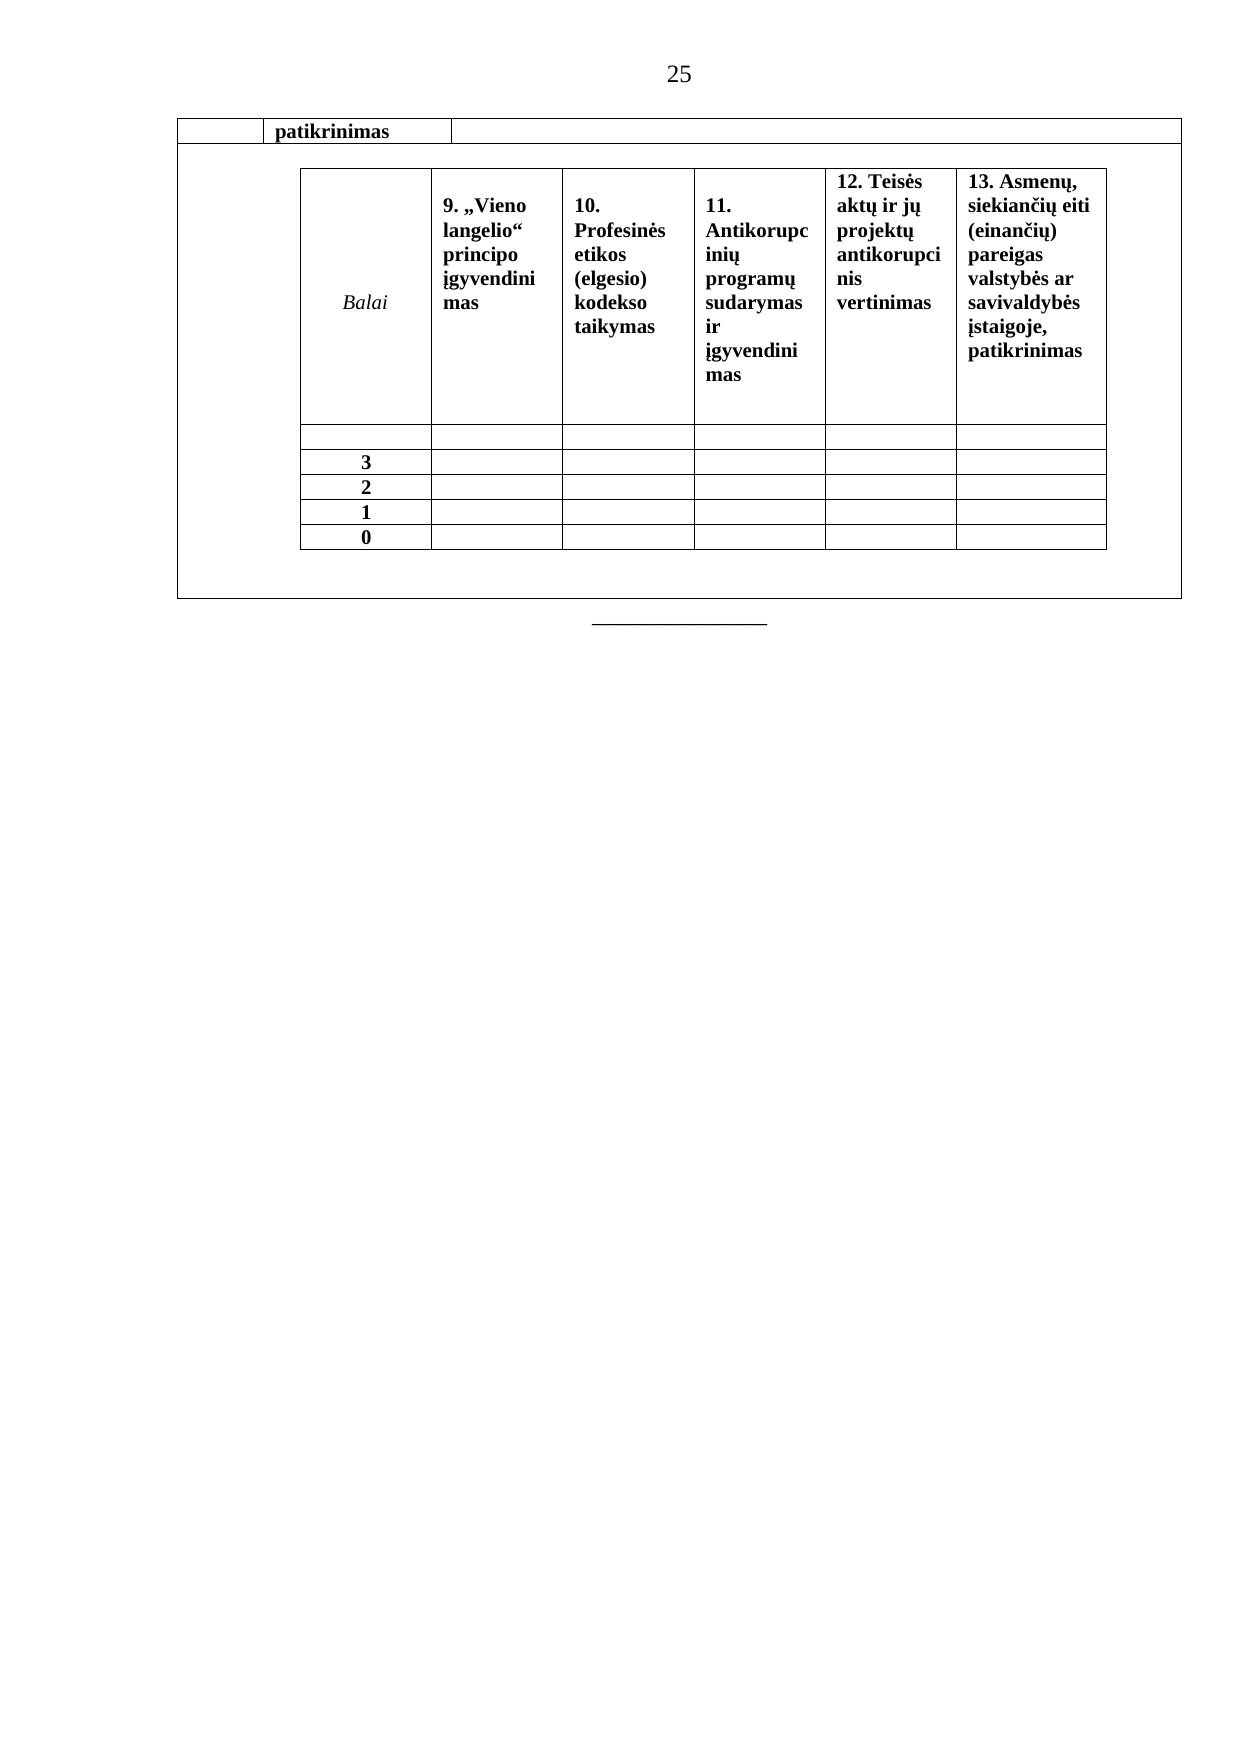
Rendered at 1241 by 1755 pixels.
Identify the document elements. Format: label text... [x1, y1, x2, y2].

table_cell [432, 500, 562, 524]
table_cell 1 [301, 500, 431, 524]
table_cell [957, 525, 1106, 549]
table_cell [432, 475, 562, 499]
table_cell [563, 525, 694, 549]
table_cell [695, 475, 825, 499]
table_cell [695, 500, 825, 524]
table_cell patikrinimas [264, 119, 451, 143]
table_cell [432, 450, 562, 474]
table_cell [301, 425, 431, 448]
table_cell [178, 119, 263, 143]
table_cell [452, 119, 1181, 143]
table_cell [826, 425, 956, 448]
table_cell [826, 525, 956, 549]
table_cell [957, 450, 1106, 474]
table_header 13. Asmenų, siekiančių eiti (einančių) pareigas valstybės ar savivaldybės įstaigoje, patikrinimas [957, 169, 1106, 423]
table_cell [695, 525, 825, 549]
table_cell 2 [301, 475, 431, 499]
table_cell [957, 425, 1106, 448]
table_header 9. „Vieno langelio“ principo įgyvendinimas [432, 169, 562, 423]
table_cell [563, 475, 694, 499]
table_header 11. Antikorupcinių programų sudarymas ir įgyvendinimas [695, 169, 825, 423]
table_cell [826, 450, 956, 474]
table_header Balai [301, 169, 431, 423]
table_cell [695, 450, 825, 474]
table_cell [178, 144, 1181, 598]
table_cell [826, 475, 956, 499]
table_cell [432, 525, 562, 549]
table_cell [957, 475, 1106, 499]
table_header 12. Teisės aktų ir jų projektų antikorupcinis vertinimas [826, 169, 956, 423]
table_cell [957, 500, 1106, 524]
table_cell [563, 500, 694, 524]
table_cell 3 [301, 450, 431, 474]
text ______________ [177, 599, 1181, 628]
table_cell [826, 500, 956, 524]
table_cell [563, 450, 694, 474]
table_cell [695, 425, 825, 448]
table_cell 0 [301, 525, 431, 549]
table_cell [563, 425, 694, 448]
table_cell [432, 425, 562, 448]
table_header 10. Profesinės etikos (elgesio) kodekso taikymas [563, 169, 694, 423]
